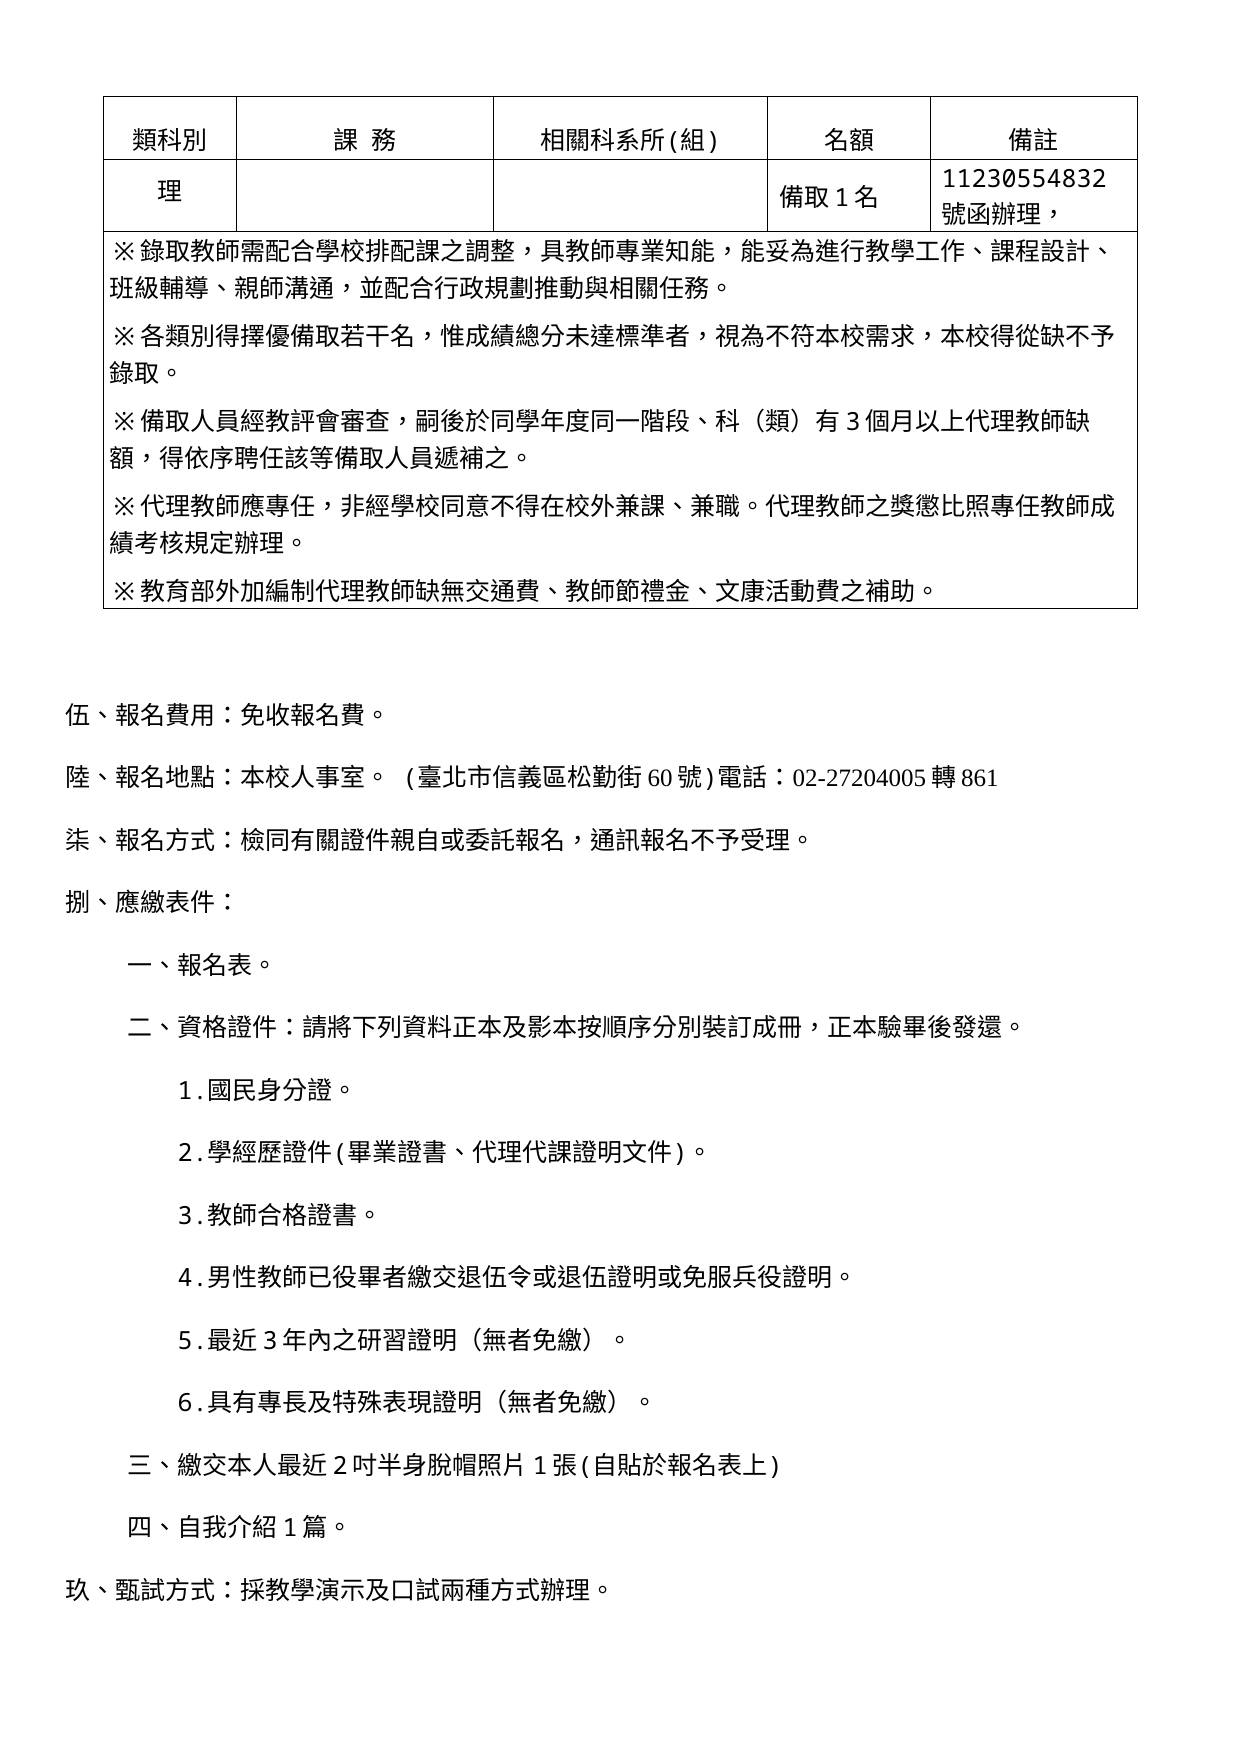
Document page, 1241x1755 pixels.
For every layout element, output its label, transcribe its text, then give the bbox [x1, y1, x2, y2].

text 陸、報名地點：本校人事室。 (臺北市信義區松勤街60號)電話：02-27204005轉861 [65, 734, 1175, 797]
text 1.國民身分證。 [177, 1047, 1175, 1109]
text 6.具有專長及特殊表現證明（無者免繳）。 [177, 1359, 1175, 1422]
text 四、自我介紹1篇。 [127, 1484, 1175, 1547]
text 三、繳交本人最近2吋半身脫帽照片1張(自貼於報名表上) [127, 1422, 1175, 1484]
text 玖、甄試方式：採教學演示及口試兩種方式辦理。 [65, 1547, 1175, 1609]
text 伍、報名費用：免收報名費。 [65, 672, 1175, 734]
table_header 備註 [931, 97, 1137, 159]
text 2.學經歷證件(畢業證書、代理代課證明文件)。 [177, 1109, 1175, 1172]
table_header 課 務 [237, 97, 493, 159]
text 一、報名表。 [127, 922, 1175, 984]
text 3.教師合格證書。 [177, 1172, 1175, 1234]
table_cell 理 [104, 160, 236, 231]
text 4.男性教師已役畢者繳交退伍令或退伍證明或免服兵役證明。 [177, 1234, 1175, 1297]
table_cell ※ 錄取教師需配合學校排配課之調整，具教師專業知能，能妥為進行教學工作、課程設計、班級輔導、親師溝通，並配合行政規劃推動與相關任務。 ※ 各類別得擇優備取若干名，惟成績總分未達標準者，視為不符本校需求，本校得從缺不予錄取。 ※ 備取人員經教評會審查，嗣後於同學年度同一階段、科（類）有3個月以上代理教師缺額，得依序聘任該等備取人員遞補之。 ※ 代理教師應專任，非經學校同意不得在校外兼課、兼職。代理教師之獎懲比照專任教師成績考核規定辦理。 ※ 教育部外加編制代理教師缺無交通費、教師節禮金、文康活動費之補助。 [104, 232, 1137, 608]
text 5.最近3年內之研習證明（無者免繳）。 [177, 1297, 1175, 1359]
table_cell 備取1名 [768, 160, 930, 231]
table_cell [494, 160, 767, 231]
table_cell [237, 160, 493, 231]
table_cell 11230554832號函辦理， [931, 160, 1137, 231]
text 捌、應繳表件： [65, 859, 1175, 922]
text 二、資格證件：請將下列資料正本及影本按順序分別裝訂成冊，正本驗畢後發還。 [127, 984, 1175, 1047]
table_header 類科別 [104, 97, 236, 159]
table_header 名額 [768, 97, 930, 159]
text 柒、報名方式：檢同有關證件親自或委託報名，通訊報名不予受理。 [65, 797, 1175, 859]
table_header 相關科系所(組) [494, 97, 767, 159]
